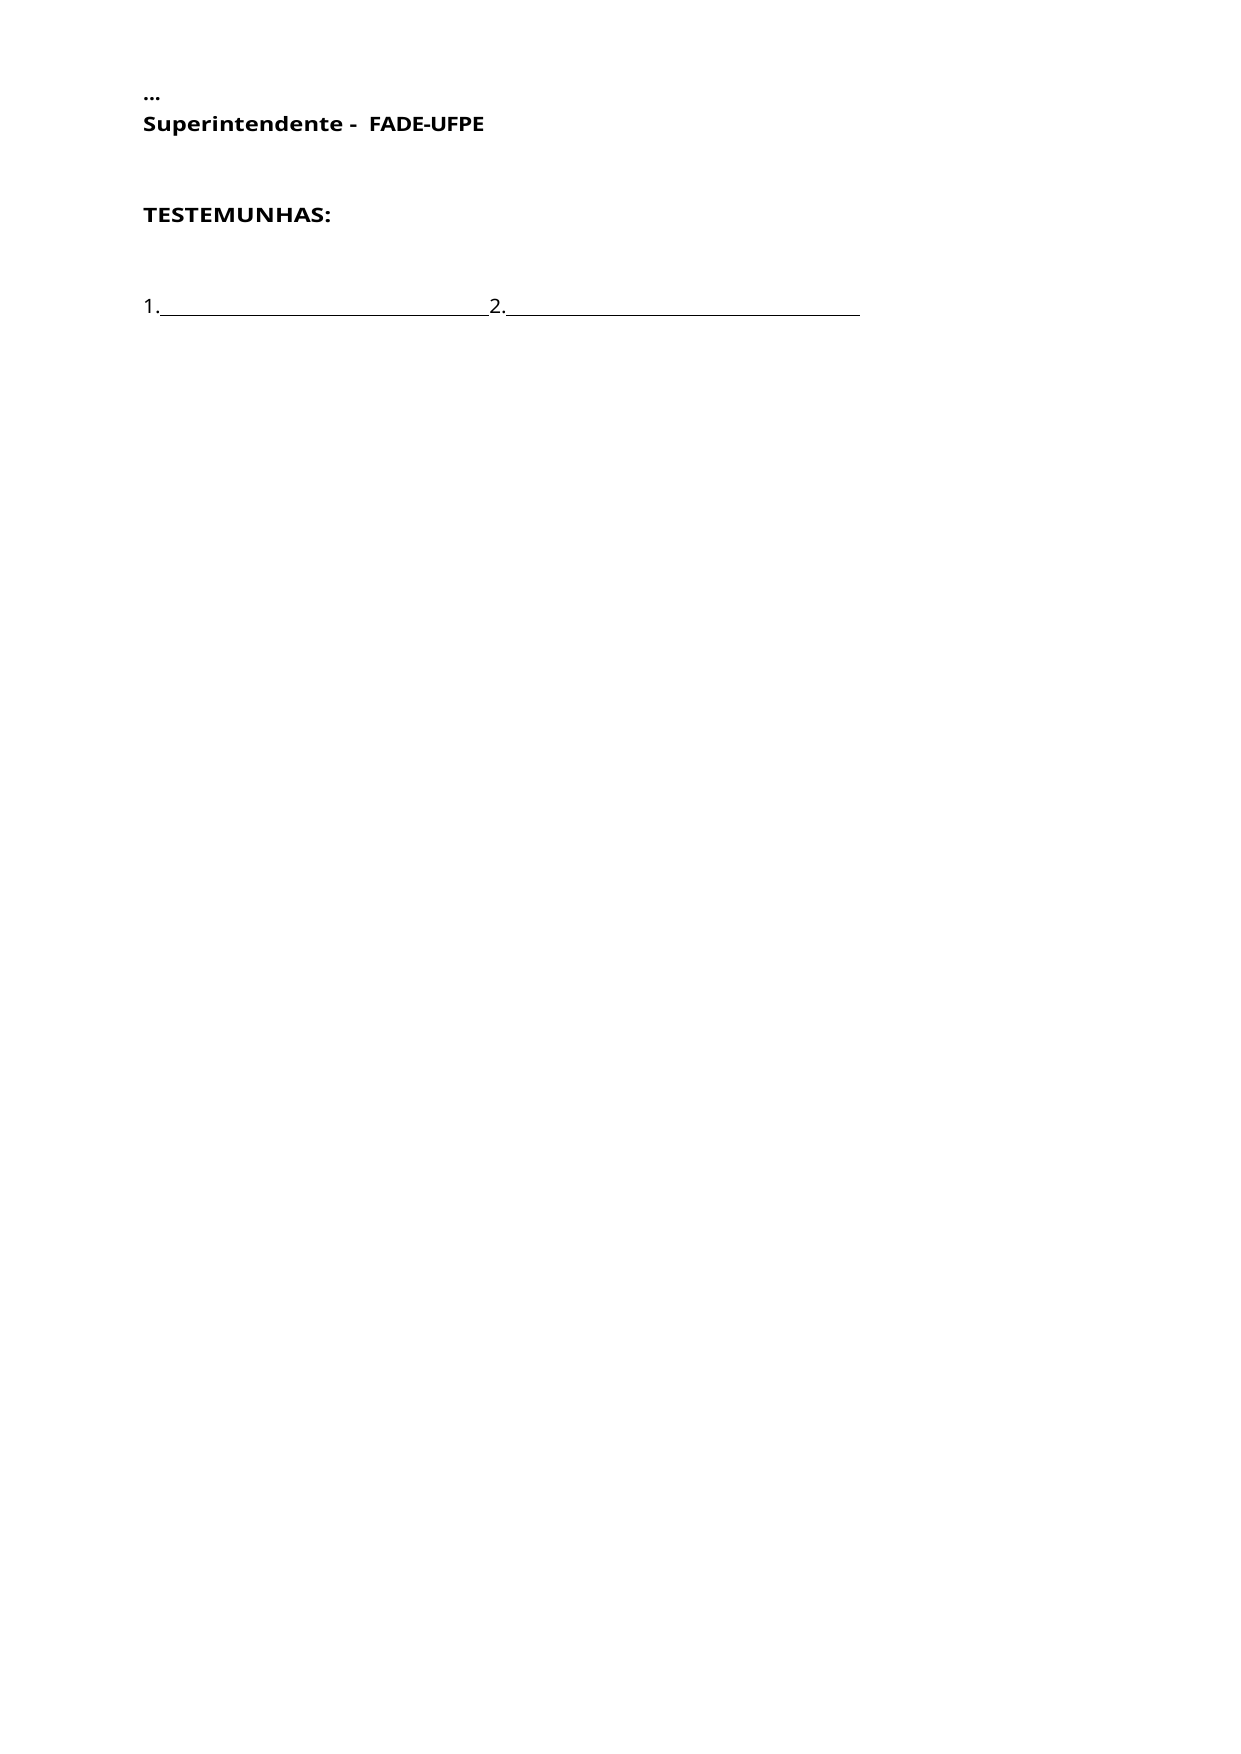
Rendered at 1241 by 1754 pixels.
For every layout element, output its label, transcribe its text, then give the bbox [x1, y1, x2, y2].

subtitle ... [143, 79, 1128, 106]
text 1. 2. [143, 293, 1128, 319]
text Superintendente - FADE-UFPE [143, 111, 1128, 138]
subtitle TESTEMUNHAS: [143, 202, 1128, 229]
